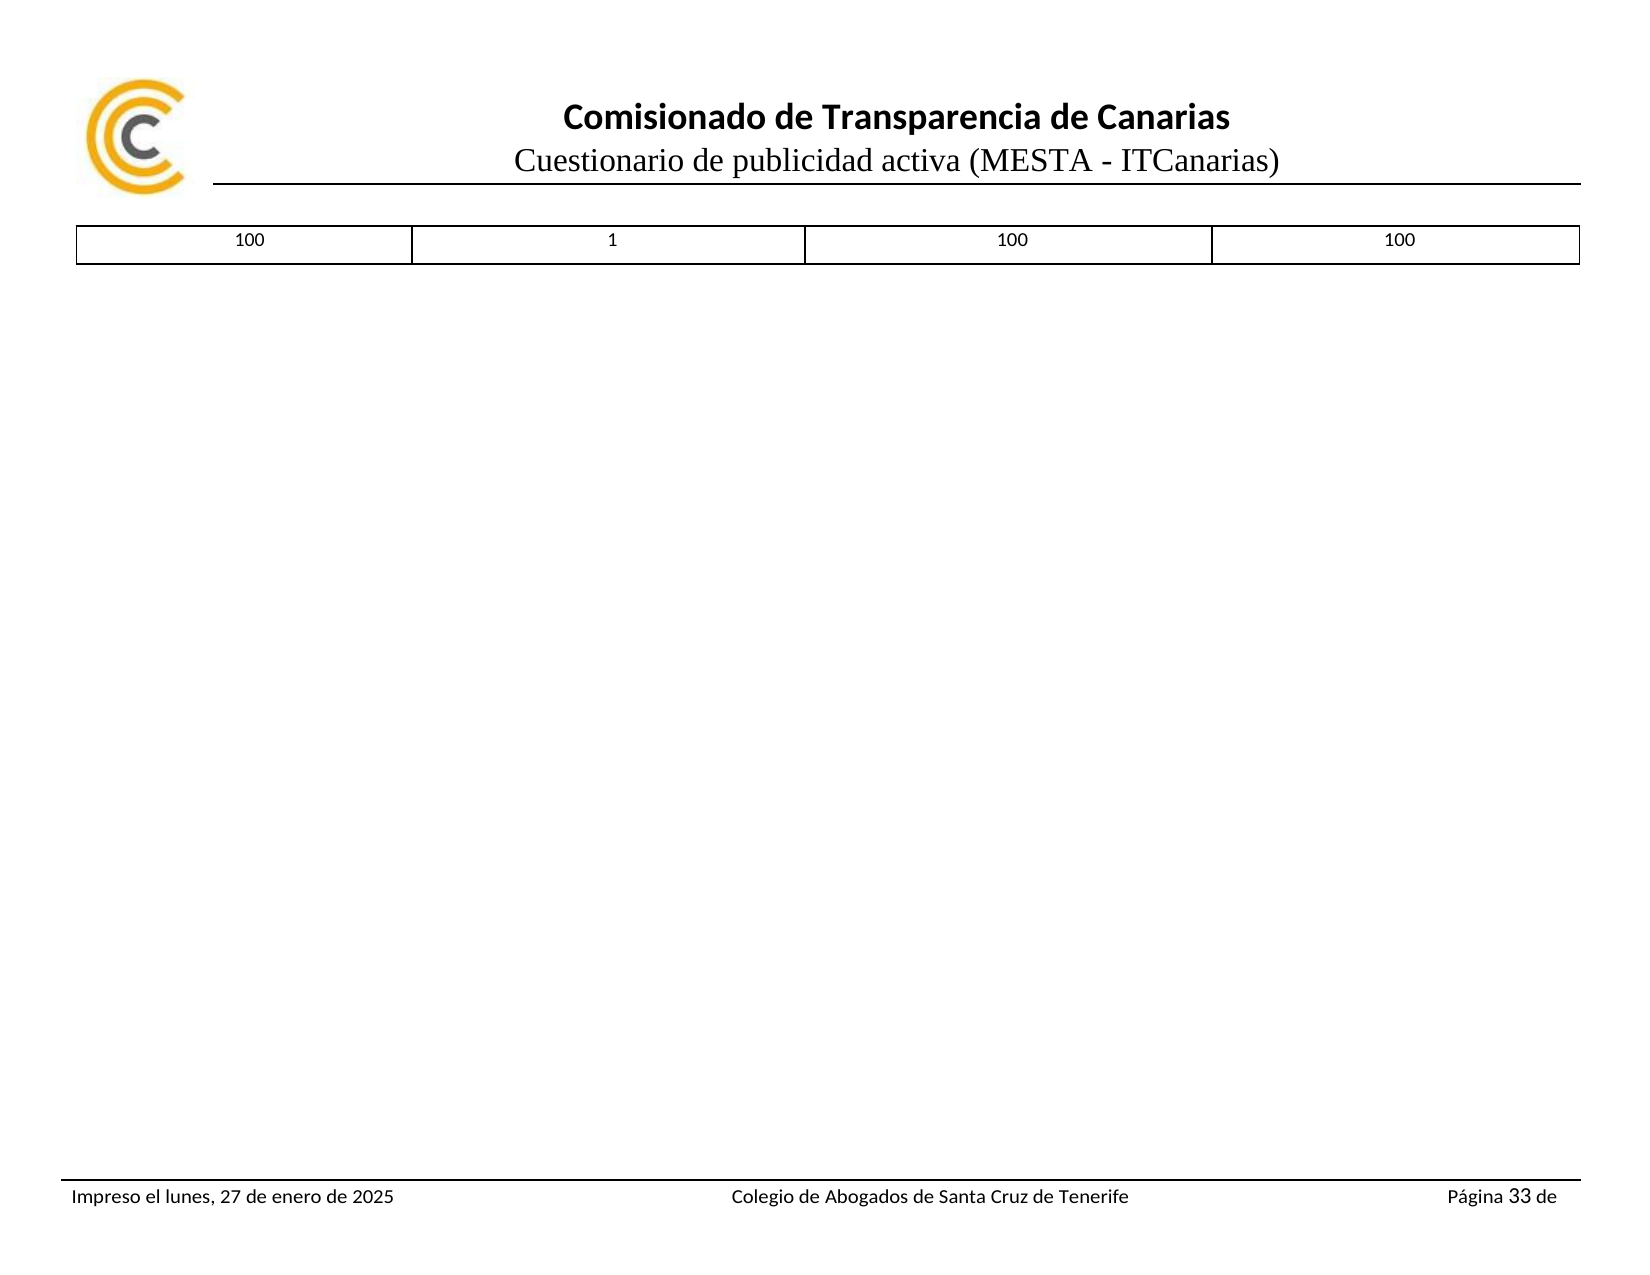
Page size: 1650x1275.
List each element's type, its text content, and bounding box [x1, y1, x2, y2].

table_cell 100 [1213, 227, 1579, 263]
table_cell 100 [806, 227, 1211, 263]
table_cell 1 [413, 227, 804, 263]
table_cell 100 [77, 227, 411, 263]
